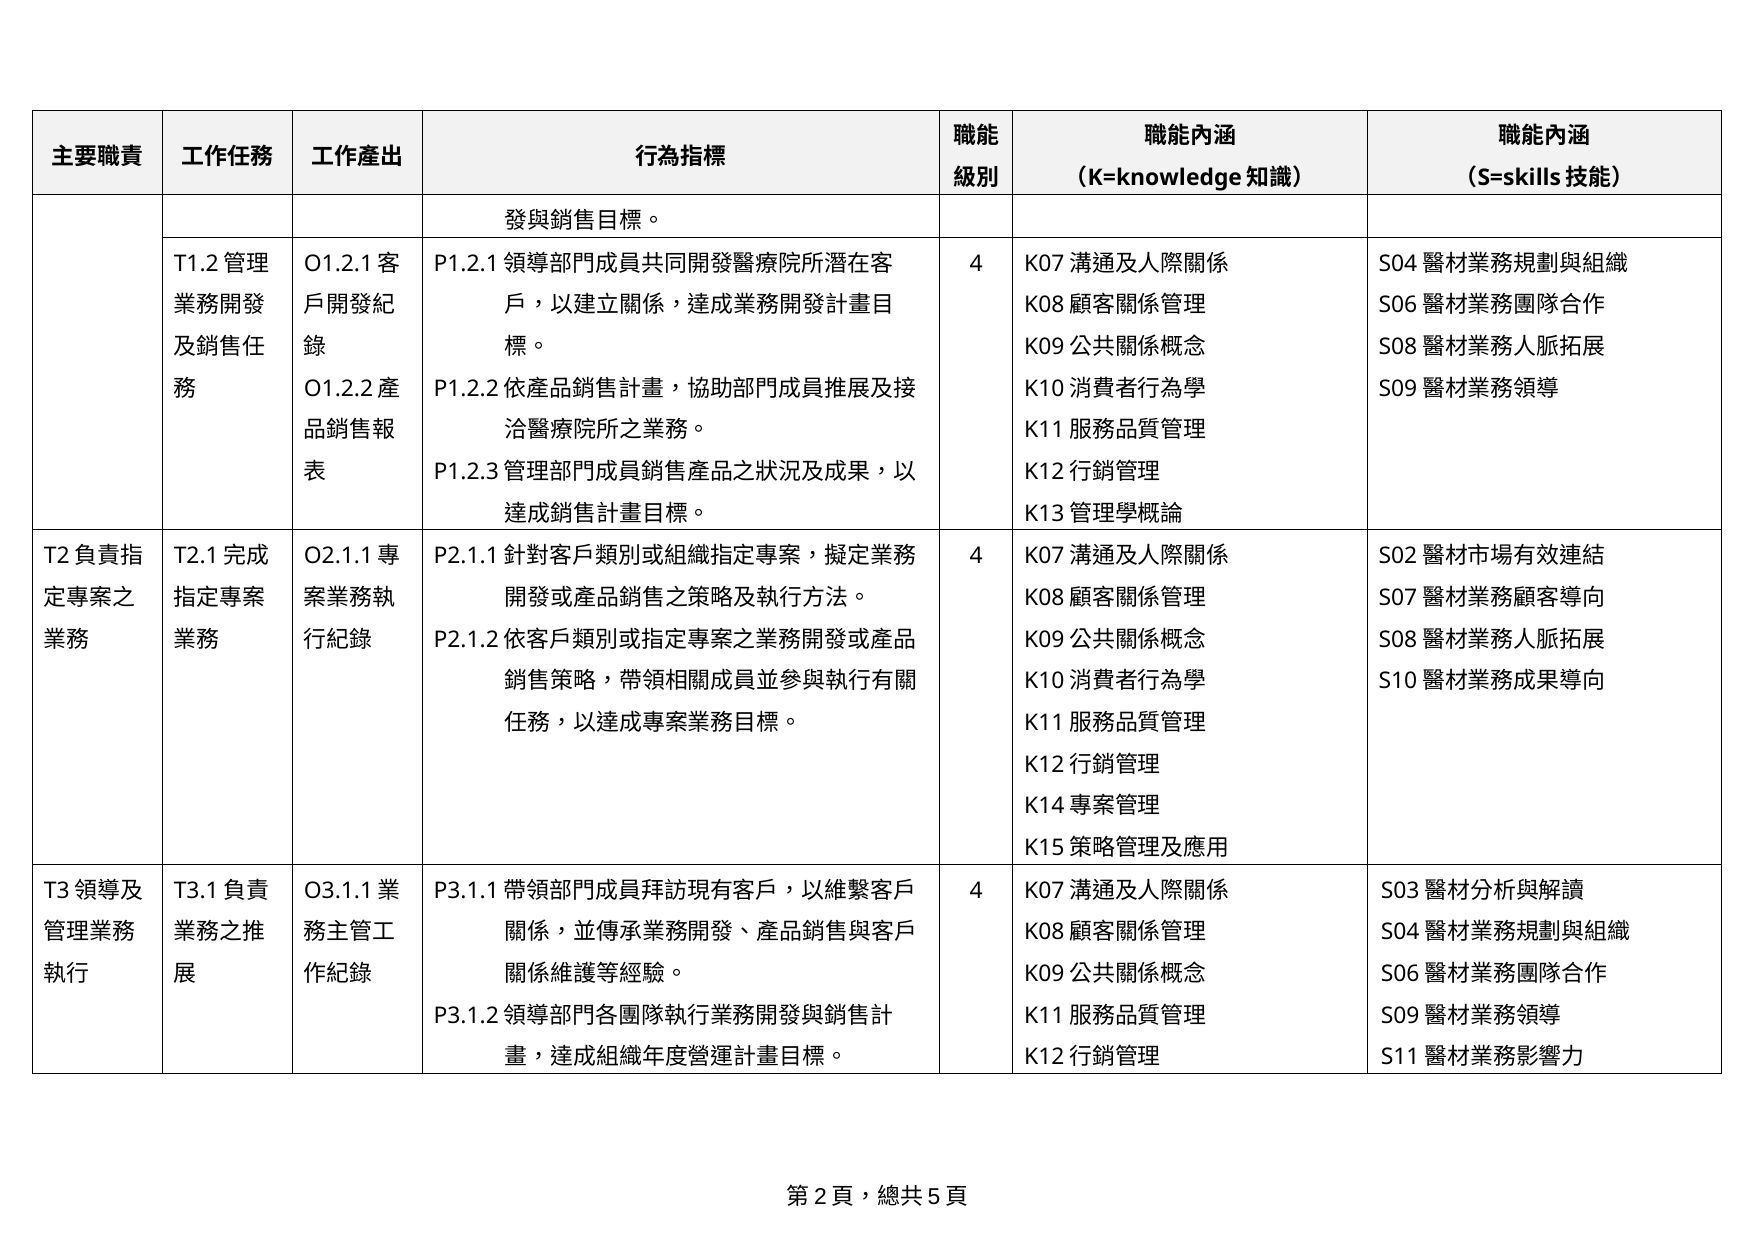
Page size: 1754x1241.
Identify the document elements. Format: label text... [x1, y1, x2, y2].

table_cell [33, 195, 162, 529]
table_header 職能 級別 [940, 111, 1012, 194]
table_cell [1368, 195, 1721, 237]
table_cell 發與銷售目標。 [423, 195, 939, 237]
table_cell [293, 195, 422, 237]
table_cell P1.2.1領導部門成員共同開發醫療院所潛在客戶，以建立關係，達成業務開發計畫目標。 P1.2.2依產品銷售計畫，協助部門成員推展及接洽醫療院所之業務。 P1.2.3管理部門成員銷售產品之狀況及成果，以達成銷售計畫目標。 [423, 238, 939, 529]
table_cell P2.1.1針對客戶類別或組織指定專案，擬定業務開發或產品銷售之策略及執行方法。 P2.1.2依客戶類別或指定專案之業務開發或產品銷售策略，帶領相關成員並參與執行有關任務，以達成專案業務目標。 [423, 530, 939, 864]
table_cell O1.2.1客戶開發紀錄 O1.2.2產品銷售報表 [293, 238, 422, 529]
table_header 工作產出 [293, 111, 422, 194]
table_cell 4 [940, 865, 1012, 1073]
table_cell T3.1負責業務之推展 [163, 865, 292, 1073]
table_cell K07溝通及人際關係 K08顧客關係管理 K09公共關係概念 K10消費者行為學 K11服務品質管理 K12行銷管理 K14專案管理 K15策略管理及應用 [1013, 530, 1367, 864]
table_cell S02醫材市場有效連結 S07醫材業務顧客導向 S08醫材業務人脈拓展 S10醫材業務成果導向 [1368, 530, 1721, 864]
table_cell O2.1.1專案業務執行紀錄 [293, 530, 422, 864]
table_header 工作任務 [163, 111, 292, 194]
table_cell S04醫材業務規劃與組織 S06醫材業務團隊合作 S08醫材業務人脈拓展 S09醫材業務領導 [1368, 238, 1721, 529]
table_header 職能內涵 （S=skills技能） [1368, 111, 1721, 194]
table_cell T2負責指定專案之業務 [33, 530, 162, 864]
table_cell T3領導及管理業務執行 [33, 865, 162, 1073]
table_cell S03醫材分析與解讀 S04醫材業務規劃與組織 S06醫材業務團隊合作 S09醫材業務領導 S11醫材業務影響力 [1368, 865, 1721, 1073]
table_cell P3.1.1帶領部門成員拜訪現有客戶，以維繫客戶關係，並傳承業務開發、產品銷售與客戶關係維護等經驗。 P3.1.2領導部門各團隊執行業務開發與銷售計畫，達成組織年度營運計畫目標。 [423, 865, 939, 1073]
table_cell [163, 195, 292, 237]
table_cell T2.1完成指定專案業務 [163, 530, 292, 864]
table_cell 4 [940, 238, 1012, 529]
table_header 主要職責 [33, 111, 162, 194]
table_cell K07溝通及人際關係 K08顧客關係管理 K09公共關係概念 K10消費者行為學 K11服務品質管理 K12行銷管理 K13管理學概論 [1013, 238, 1367, 529]
table_header 職能內涵 （K=knowledge知識） [1013, 111, 1367, 194]
table_cell 4 [940, 530, 1012, 864]
table_cell [1013, 195, 1367, 237]
table_cell T1.2管理業務開發及銷售任務 [163, 238, 292, 529]
table_cell O3.1.1業務主管工作紀錄 [293, 865, 422, 1073]
table_cell [940, 195, 1012, 237]
table_header 行為指標 [423, 111, 939, 194]
table_cell K07溝通及人際關係 K08顧客關係管理 K09公共關係概念 K11服務品質管理 K12行銷管理 [1013, 865, 1367, 1073]
